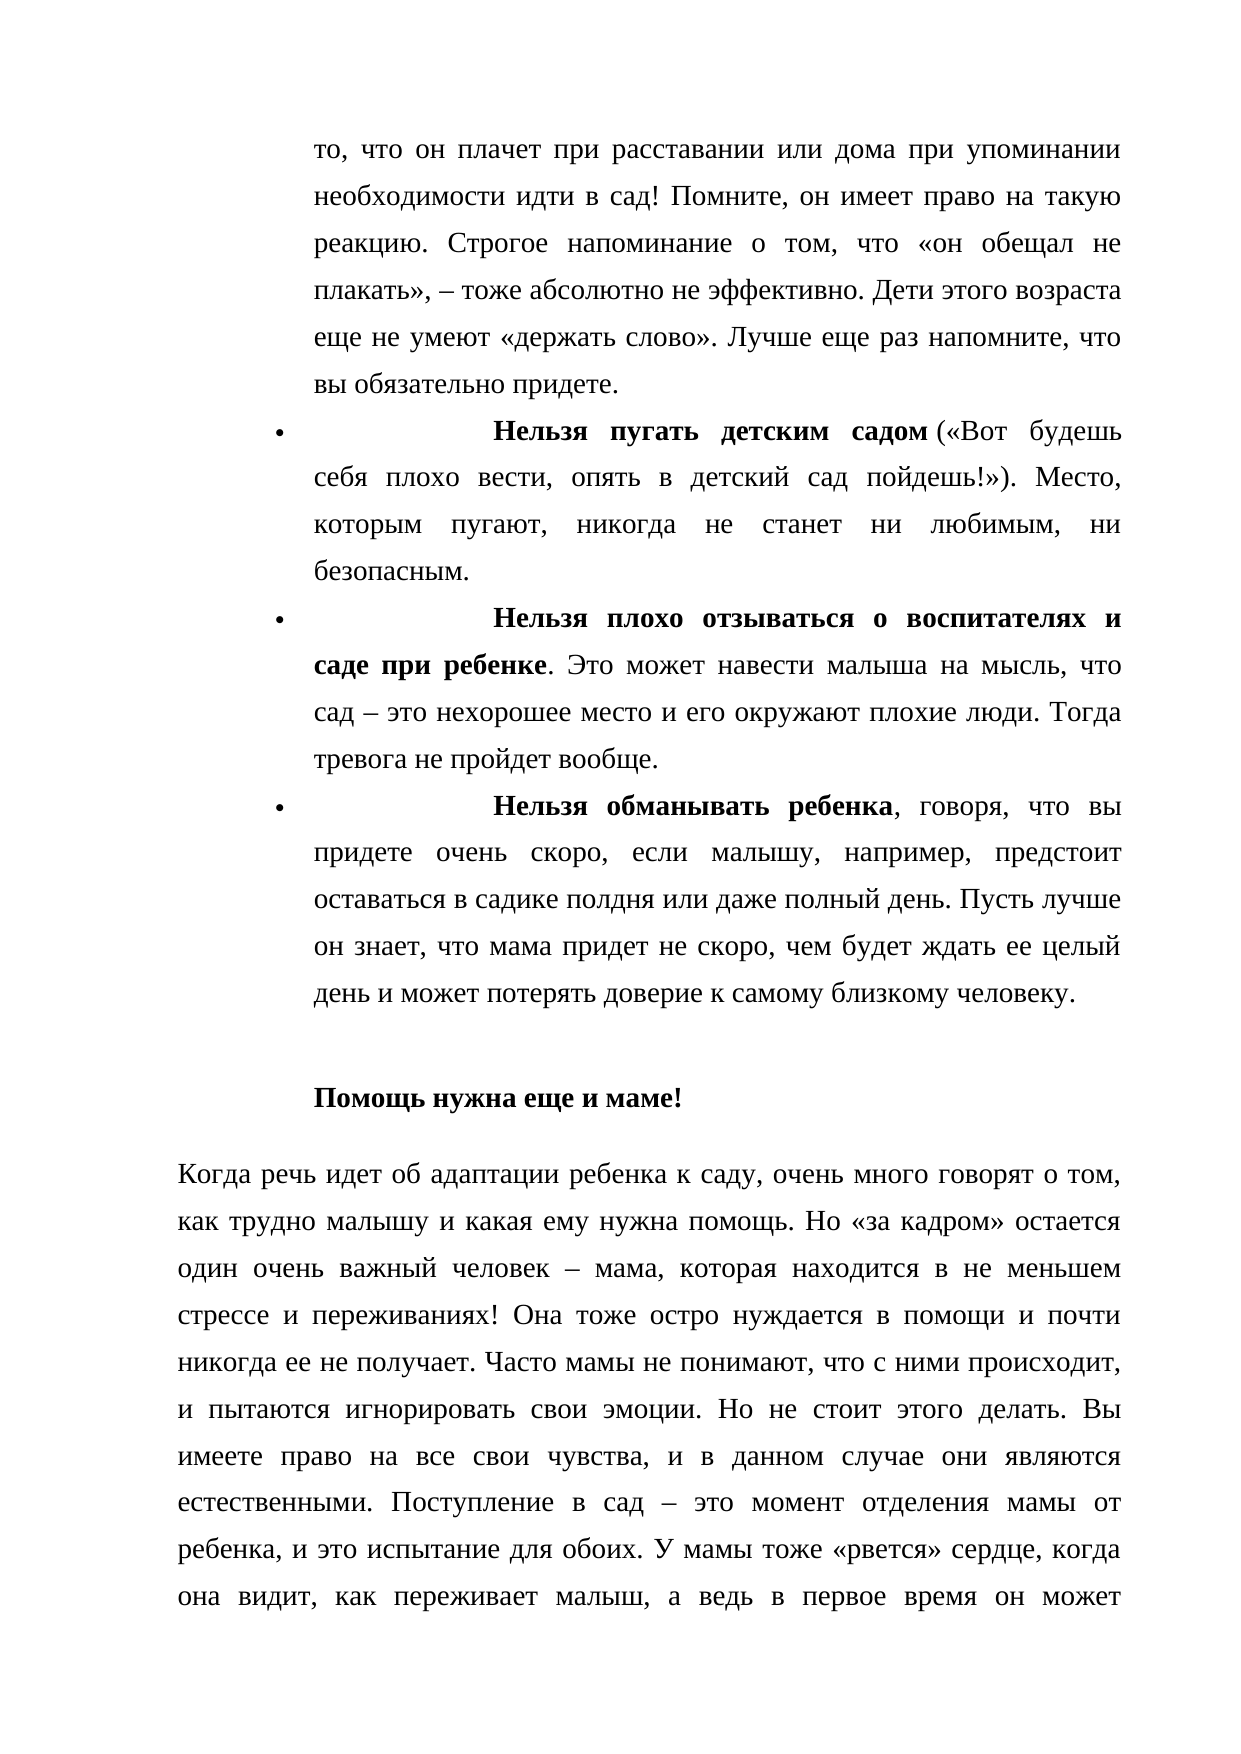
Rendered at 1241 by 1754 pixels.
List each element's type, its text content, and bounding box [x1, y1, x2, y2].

list Нельзя пугать детским садом («Вот будешь себя плохо вести, опять в детский сад пойдешь!»). Место, которым пугают, никогда не станет ни любимым, ни безопасным. [276, 399, 1122, 587]
subtitle Помощь нужна еще и маме! [313, 1067, 1122, 1114]
list то, что он плачет при расставании или дома при упоминании необходимости идти в сад! Помните, он имеет право на такую реакцию. Строгое напоминание о том, что «он обещал не плакать», – тоже абсолютно не эффективно. Дети этого возраста еще не умеют «держать слово». Лучше еще раз напомните, что вы обязательно придете. [276, 118, 1122, 399]
list Нельзя обманывать ребенка, говоря, что вы придете очень скоро, если малышу, например, предстоит оставаться в садике полдня или даже полный день. Пусть лучше он знает, что мама придет не скоро, чем будет ждать ее целый день и может потерять доверие к самому близкому человеку. [276, 774, 1122, 1009]
text Когда речь идет об адаптации ребенка к саду, очень много говорят о том, как трудно малышу и какая ему нужна помощь. Но «за кадром» остается один очень важный человек – мама, которая находится в не меньшем стрессе и переживаниях! Она тоже остро нуждается в помощи и почти никогда ее не получает. Часто мамы не понимают, что с ними происходит, и пытаются игнорировать свои эмоции. Но не стоит этого делать. Вы имеете право на все свои чувства, и в данном случае они являются естественными. Поступление в сад – это момент отделения мамы от ребенка, и это испытание для обоих. У мамы тоже «рвется» сердце, когда она видит, как переживает малыш, а ведь в первое время он может [177, 1143, 1122, 1612]
list Нельзя плохо отзываться о воспитателях и саде при ребенке. Это может навести малыша на мысль, что сад – это нехорошее место и его окружают плохие люди. Тогда тревога не пройдет вообще. [276, 587, 1122, 774]
